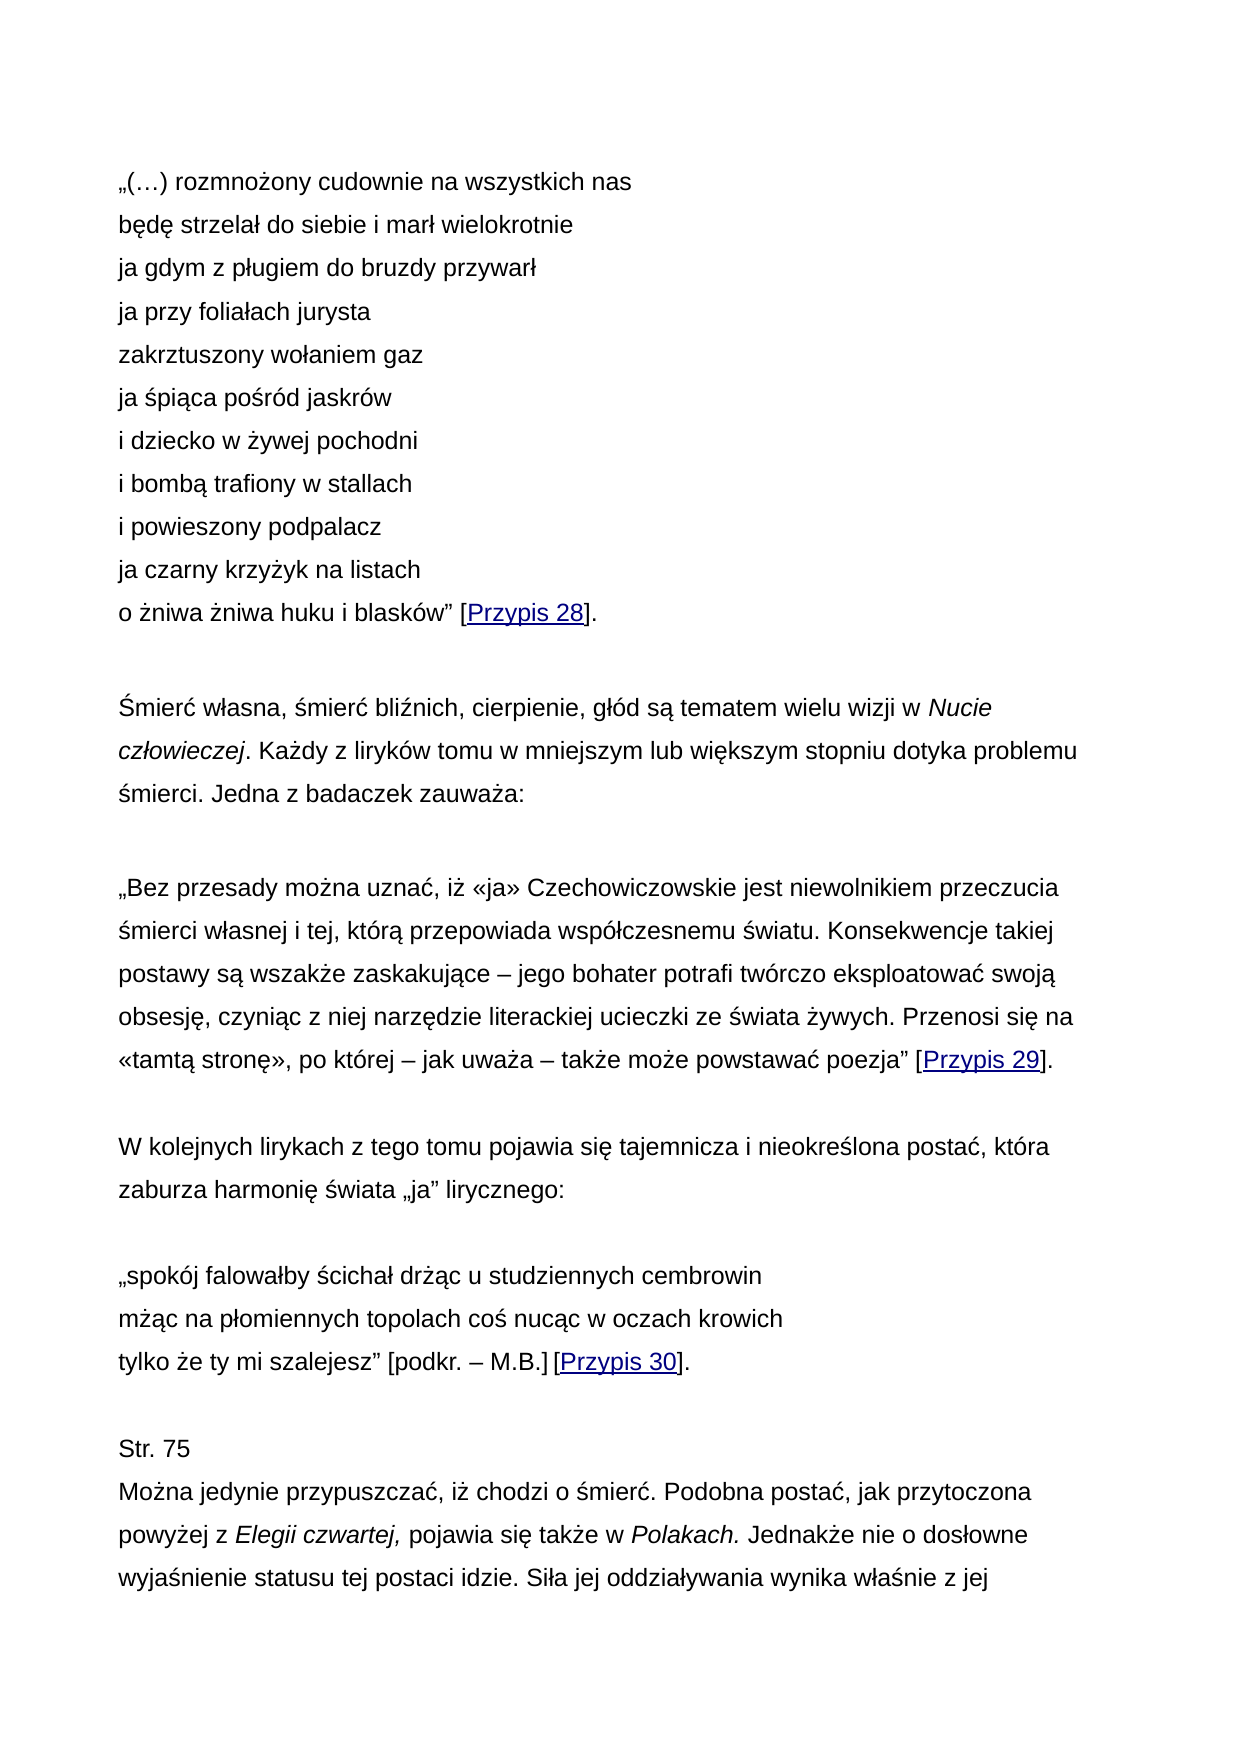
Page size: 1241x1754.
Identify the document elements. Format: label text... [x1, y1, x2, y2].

text zakrztuszony wołaniem gaz [118, 340, 1122, 368]
text Śmierć własna, śmierć bliźnich, cierpienie, głód są tematem wielu wizji w Nucie człowieczej. Każdy z liryków tomu w mniejszym lub większym stopniu dotyka problemu śmierci. Jedna z badaczek zauważa: [118, 693, 1122, 808]
text ja gdym z pługiem do bruzdy przywarł [118, 253, 1122, 282]
text i powieszony podpalacz [118, 512, 1122, 541]
text „Bez przesady można uznać, iż «ja» Czechowiczowskie jest niewolnikiem przeczucia śmierci własnej i tej, którą przepowiada współczesnemu światu. Konsekwencje takiej postawy są wszakże zaskakujące – jego bohater potrafi twórczo eksploatować swoją obsesję, czyniąc z niej narzędzie literackiej ucieczki ze świata żywych. Przenosi się na «tamtą stronę», po której – jak uważa – także może powstawać poezja” [Przypis 29]. [118, 873, 1122, 1074]
text „spokój falowałby ścichał drżąc u studziennych cembrowin [118, 1261, 1122, 1290]
text ja przy foliałach jurysta [118, 297, 1122, 325]
text Można jedynie przypuszczać, iż chodzi o śmierć. Podobna postać, jak przytoczona powyżej z Elegii czwartej, pojawia się także w Polakach. Jednakże nie o dosłowne wyjaśnienie statusu tej postaci idzie. Siła jej oddziaływania wynika właśnie z jej [118, 1477, 1122, 1592]
text Str. 75 [118, 1434, 1122, 1462]
text ja czarny krzyżyk na listach [118, 555, 1122, 584]
text „(…) rozmnożony cudownie na wszystkich nas [118, 167, 1122, 196]
text ja śpiąca pośród jaskrów [118, 383, 1122, 412]
text mżąc na płomiennych topolach coś nucąc w oczach krowich [118, 1304, 1122, 1333]
text i bombą trafiony w stallach [118, 469, 1122, 498]
text tylko że ty mi szalejesz” [podkr. – M.B.] [Przypis 30]. [118, 1347, 1122, 1376]
text W kolejnych lirykach z tego tomu pojawia się tajemnicza i nieokreślona postać, która zaburza harmonię świata „ja” lirycznego: [118, 1132, 1122, 1204]
text i dziecko w żywej pochodni [118, 426, 1122, 455]
text o żniwa żniwa huku i blasków” [Przypis 28]. [118, 598, 1122, 627]
text będę strzelał do siebie i marł wielokrotnie [118, 210, 1122, 239]
